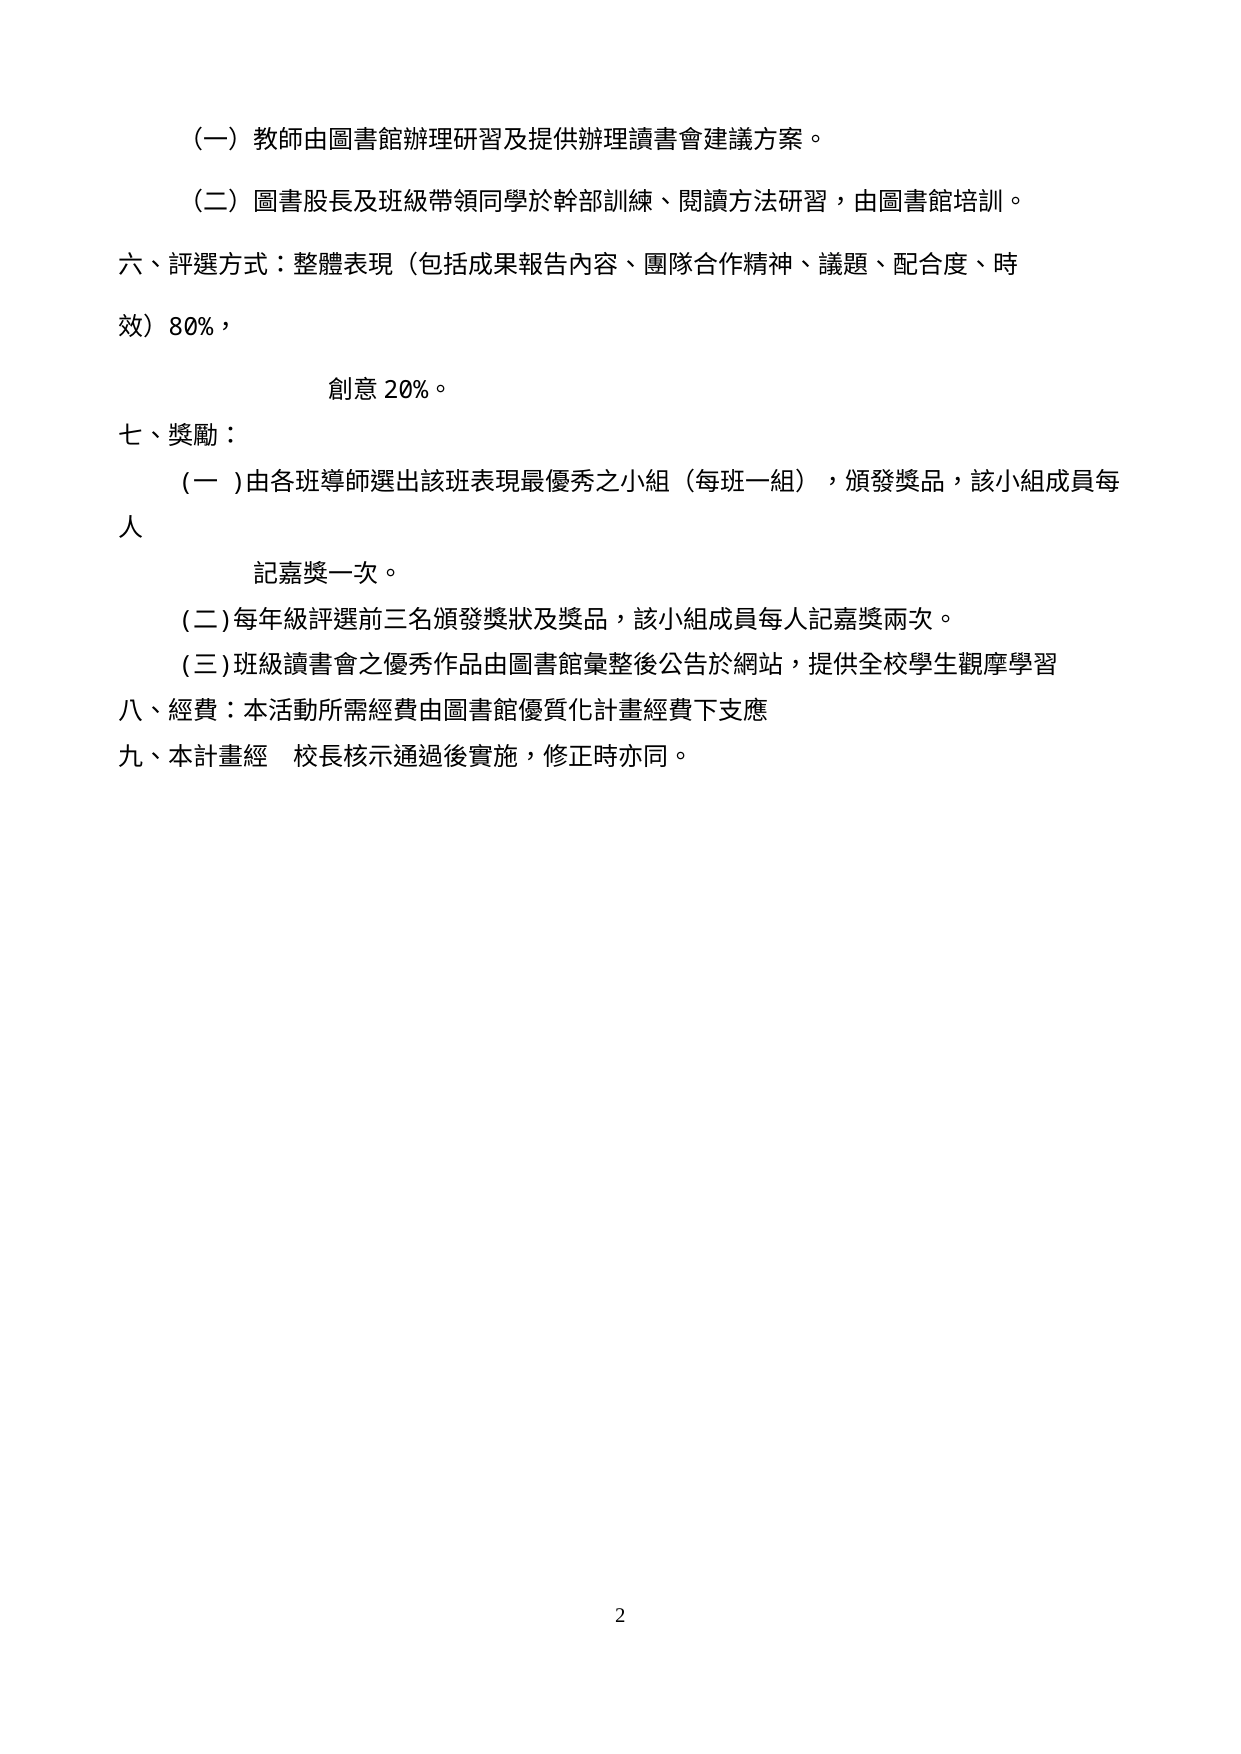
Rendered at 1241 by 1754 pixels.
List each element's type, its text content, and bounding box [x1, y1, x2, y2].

text 九、本計畫經 校長核示通過後實施，修正時亦同。 [118, 729, 1122, 775]
text 六、評選方式：整體表現（包括成果報告內容、團隊合作精神、議題、配合度、時效）80%， [118, 221, 1122, 346]
text 八、經費：本活動所需經費由圖書館優質化計畫經費下支應 [118, 683, 1122, 729]
text (二)每年級評選前三名頒發獎狀及獎品，該小組成員每人記嘉獎兩次。 [118, 591, 1122, 637]
text 七、獎勵： [118, 408, 1122, 454]
text (一 )由各班導師選出該班表現最優秀之小組（每班一組），頒發獎品，該小組成員每人 [118, 454, 1122, 546]
text 創意20%。 [118, 346, 1122, 408]
text （二）圖書股長及班級帶領同學於幹部訓練、閱讀方法研習，由圖書館培訓。 [118, 158, 1122, 221]
text (三)班級讀書會之優秀作品由圖書館彙整後公告於網站，提供全校學生觀摩學習 [118, 637, 1122, 683]
text （一）教師由圖書館辦理研習及提供辦理讀書會建議方案。 [118, 96, 1122, 158]
text 記嘉獎一次。 [118, 546, 1122, 591]
